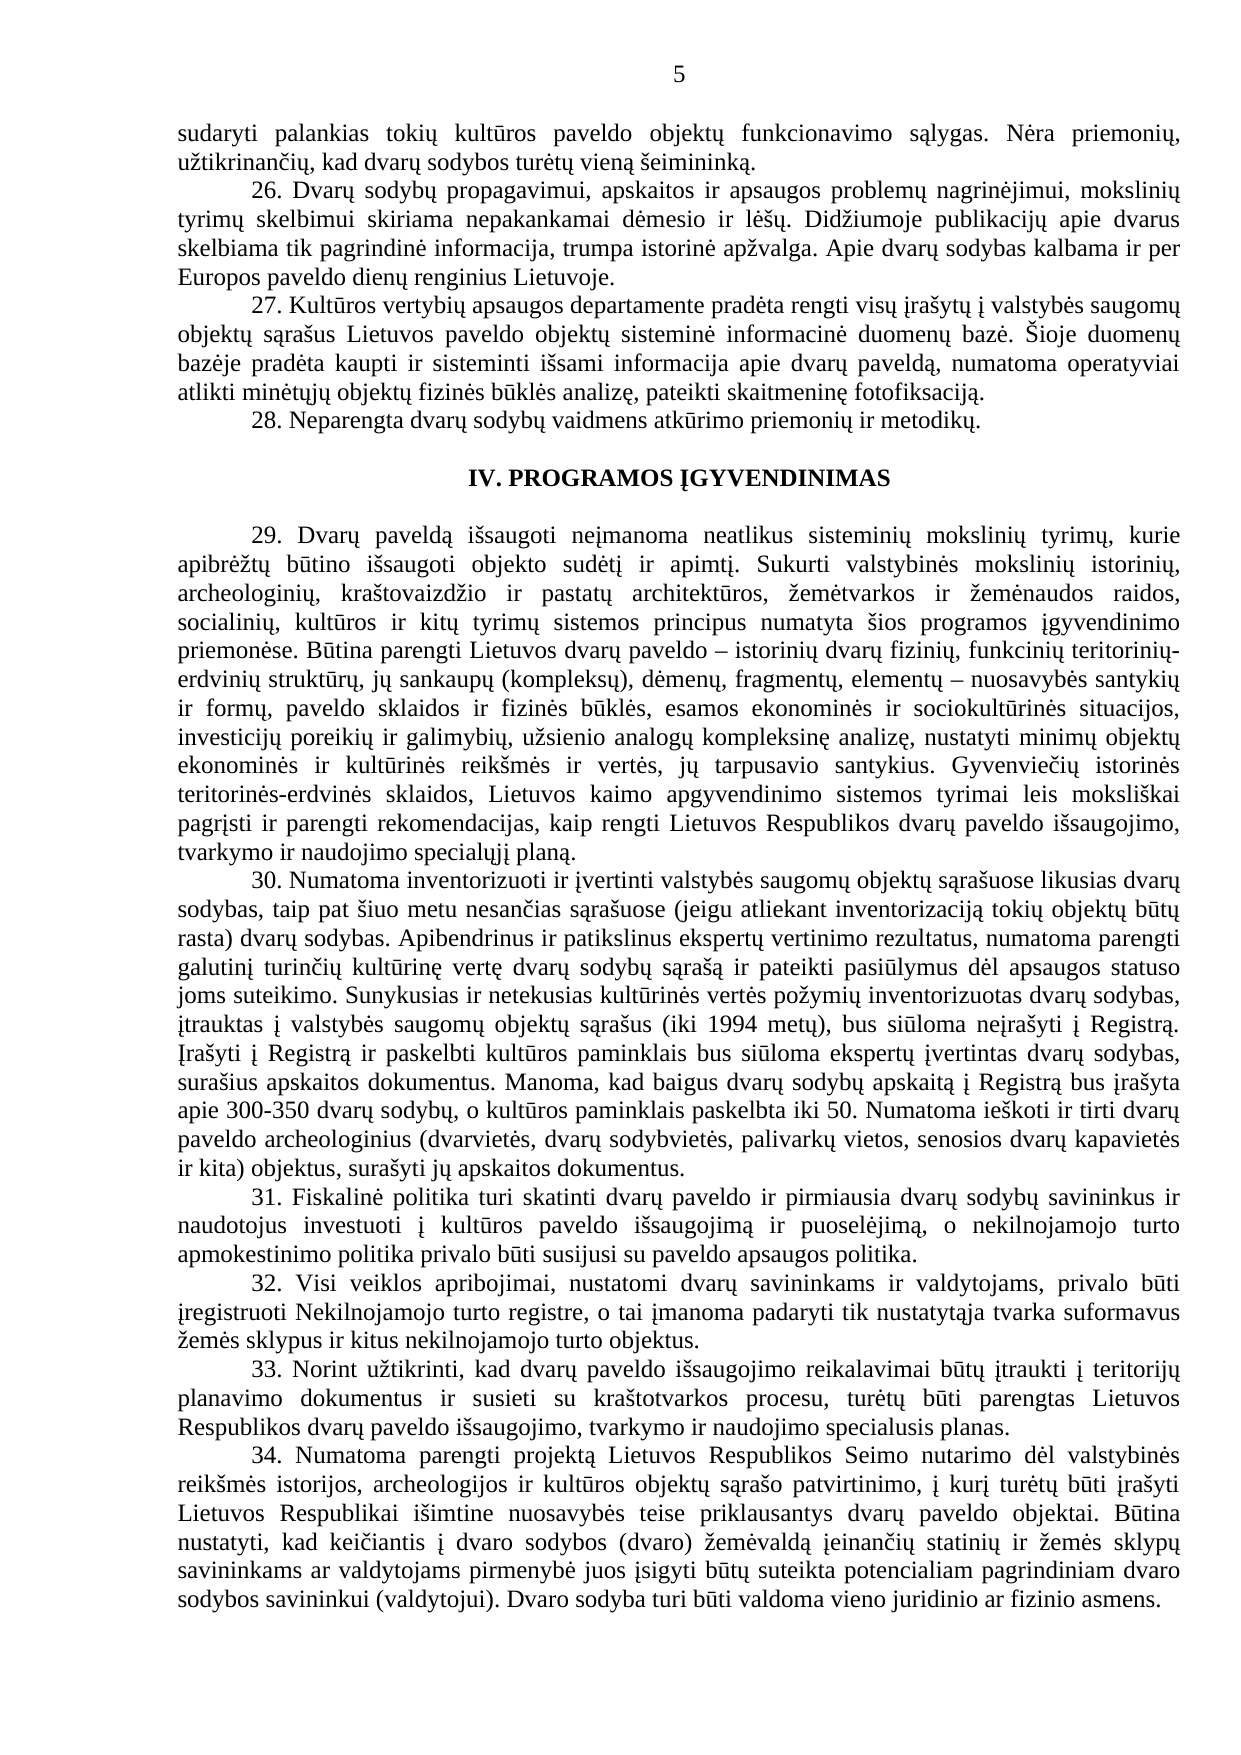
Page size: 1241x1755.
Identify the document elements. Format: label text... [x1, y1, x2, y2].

text 26. Dvarų sodybų propagavimui, apskaitos ir apsaugos problemų nagrinėjimui, mokslinių tyrimų skelbimui skiriama nepakankamai dėmesio ir lėšų. Didžiumoje publikacijų apie dvarus skelbiama tik pagrindinė informacija, trumpa istorinė apžvalga. Apie dvarų sodybas kalbama ir per Europos paveldo dienų renginius Lietuvoje. [177, 176, 1181, 291]
text 33. Norint užtikrinti, kad dvarų paveldo išsaugojimo reikalavimai būtų įtraukti į teritorijų planavimo dokumentus ir susieti su kraštotvarkos procesu, turėtų būti parengtas Lietuvos Respublikos dvarų paveldo išsaugojimo, tvarkymo ir naudojimo specialusis planas. [177, 1354, 1181, 1441]
text 30. Numatoma inventorizuoti ir įvertinti valstybės saugomų objektų sąrašuose likusias dvarų sodybas, taip pat šiuo metu nesančias sąrašuose (jeigu atliekant inventorizaciją tokių objektų būtų rasta) dvarų sodybas. Apibendrinus ir patikslinus ekspertų vertinimo rezultatus, numatoma parengti galutinį turinčių kultūrinę vertę dvarų sodybų sąrašą ir pateikti pasiūlymus dėl apsaugos statuso joms suteikimo. Sunykusias ir netekusias kultūrinės vertės požymių inventorizuotas dvarų sodybas, įtrauktas į valstybės saugomų objektų sąrašus (iki 1994 metų), bus siūloma neįrašyti į Registrą. Įrašyti į Registrą ir paskelbti kultūros paminklais bus siūloma ekspertų įvertintas dvarų sodybas, surašius apskaitos dokumentus. Manoma, kad baigus dvarų sodybų apskaitą į Registrą bus įrašyta apie 300-350 dvarų sodybų, o kultūros paminklais paskelbta iki 50. Numatoma ieškoti ir tirti dvarų paveldo archeologinius (dvarvietės, dvarų sodybvietės, palivarkų vietos, senosios dvarų kapavietės ir kita) objektus, surašyti jų apskaitos dokumentus. [177, 866, 1181, 1182]
text 32. Visi veiklos apribojimai, nustatomi dvarų savininkams ir valdytojams, privalo būti įregistruoti Nekilnojamojo turto registre, o tai įmanoma padaryti tik nustatytąja tvarka suformavus žemės sklypus ir kitus nekilnojamojo turto objektus. [177, 1268, 1181, 1354]
text 31. Fiskalinė politika turi skatinti dvarų paveldo ir pirmiausia dvarų sodybų savininkus ir naudotojus investuoti į kultūros paveldo išsaugojimą ir puoselėjimą, o nekilnojamojo turto apmokestinimo politika privalo būti susijusi su paveldo apsaugos politika. [177, 1182, 1181, 1268]
text 34. Numatoma parengti projektą Lietuvos Respublikos Seimo nutarimo dėl valstybinės reikšmės istorijos, archeologijos ir kultūros objektų sąrašo patvirtinimo, į kurį turėtų būti įrašyti Lietuvos Respublikai išimtine nuosavybės teise priklausantys dvarų paveldo objektai. Būtina nustatyti, kad keičiantis į dvaro sodybos (dvaro) žemėvaldą įeinančių statinių ir žemės sklypų savininkams ar valdytojams pirmenybė juos įsigyti būtų suteikta potencialiam pagrindiniam dvaro sodybos savininkui (valdytojui). Dvaro sodyba turi būti valdoma vieno juridinio ar fizinio asmens. [177, 1441, 1181, 1613]
text IV. PROGRAMOS ĮGYVENDINIMAS [177, 463, 1181, 492]
text 29. Dvarų paveldą išsaugoti neįmanoma neatlikus sisteminių mokslinių tyrimų, kurie apibrėžtų būtino išsaugoti objekto sudėtį ir apimtį. Sukurti valstybinės mokslinių istorinių, archeologinių, kraštovaizdžio ir pastatų architektūros, žemėtvarkos ir žemėnaudos raidos, socialinių, kultūros ir kitų tyrimų sistemos principus numatyta šios programos įgyvendinimo priemonėse. Būtina parengti Lietuvos dvarų paveldo – istorinių dvarų fizinių, funkcinių teritorinių-erdvinių struktūrų, jų sankaupų (kompleksų), dėmenų, fragmentų, elementų – nuosavybės santykių ir formų, paveldo sklaidos ir fizinės būklės, esamos ekonominės ir sociokultūrinės situacijos, investicijų poreikių ir galimybių, užsienio analogų kompleksinę analizę, nustatyti minimų objektų ekonominės ir kultūrinės reikšmės ir vertės, jų tarpusavio santykius. Gyvenviečių istorinės teritorinės-erdvinės sklaidos, Lietuvos kaimo apgyvendinimo sistemos tyrimai leis moksliškai pagrįsti ir parengti rekomendacijas, kaip rengti Lietuvos Respublikos dvarų paveldo išsaugojimo, tvarkymo ir naudojimo specialųjį planą. [177, 521, 1181, 866]
text sudaryti palankias tokių kultūros paveldo objektų funkcionavimo sąlygas. Nėra priemonių, užtikrinančių, kad dvarų sodybos turėtų vieną šeimininką. [177, 118, 1181, 176]
text 28. Neparengta dvarų sodybų vaidmens atkūrimo priemonių ir metodikų. [177, 406, 1181, 434]
text 27. Kultūros vertybių apsaugos departamente pradėta rengti visų įrašytų į valstybės saugomų objektų sąrašus Lietuvos paveldo objektų sisteminė informacinė duomenų bazė. Šioje duomenų bazėje pradėta kaupti ir sisteminti išsami informacija apie dvarų paveldą, numatoma operatyviai atlikti minėtųjų objektų fizinės būklės analizę, pateikti skaitmeninę fotofiksaciją. [177, 291, 1181, 406]
